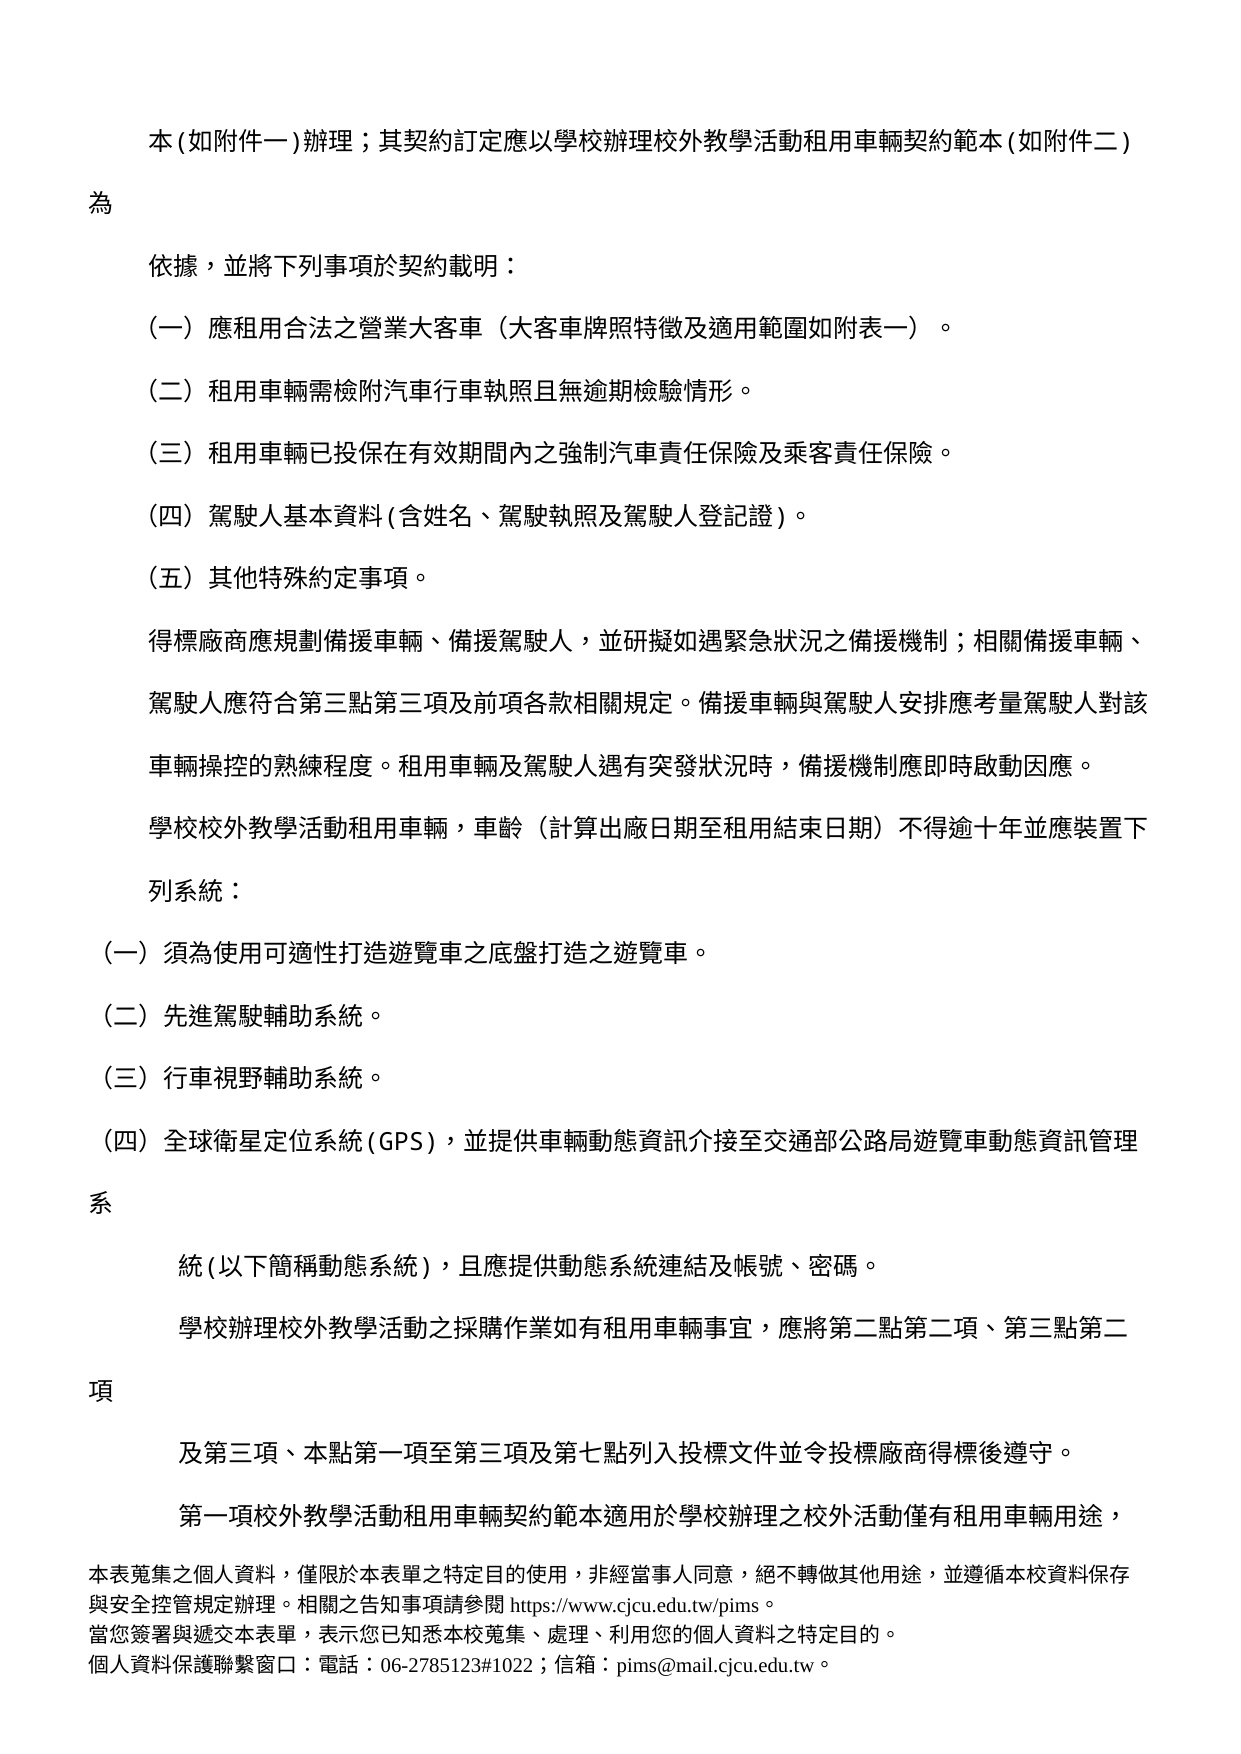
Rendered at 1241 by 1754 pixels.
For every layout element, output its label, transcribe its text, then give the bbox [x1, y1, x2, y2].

text 依據，並將下列事項於契約載明： [89, 223, 1152, 285]
text 得標廠商應規劃備援車輛、備援駕駛人，並研擬如遇緊急狀況之備援機制；相關備援車輛、 [89, 598, 1152, 660]
text 第一項校外教學活動租用車輛契約範本適用於學校辦理之校外活動僅有租用車輛用途， [89, 1473, 1152, 1535]
text （一）須為使用可適性打造遊覽車之底盤打造之遊覽車。 [89, 910, 1152, 973]
text （二）租用車輛需檢附汽車行車執照且無逾期檢驗情形。 [89, 348, 1152, 410]
text （四）全球衛星定位系統(GPS)，並提供車輛動態資訊介接至交通部公路局遊覽車動態資訊管理系 [89, 1098, 1152, 1223]
text （二）先進駕駛輔助系統。 [89, 973, 1152, 1035]
text 列系統： [89, 848, 1152, 910]
text （三）租用車輛已投保在有效期間內之強制汽車責任保險及乘客責任保險。 [89, 410, 1152, 473]
text 本(如附件一)辦理；其契約訂定應以學校辦理校外教學活動租用車輛契約範本(如附件二)為 [89, 98, 1152, 223]
text 車輛操控的熟練程度。租用車輛及駕駛人遇有突發狀況時，備援機制應即時啟動因應。 [89, 723, 1152, 785]
text （一）應租用合法之營業大客車（大客車牌照特徵及適用範圍如附表一）。 [89, 285, 1152, 348]
text 學校校外教學活動租用車輛，車齡（計算出廠日期至租用結束日期）不得逾十年並應裝置下 [89, 785, 1152, 848]
text （三）行車視野輔助系統。 [89, 1035, 1152, 1098]
text 駕駛人應符合第三點第三項及前項各款相關規定。備援車輛與駕駛人安排應考量駕駛人對該 [89, 660, 1152, 723]
text 及第三項、本點第一項至第三項及第七點列入投標文件並令投標廠商得標後遵守。 [89, 1410, 1152, 1473]
text （五）其他特殊約定事項。 [89, 535, 1152, 598]
text （四）駕駛人基本資料(含姓名、駕駛執照及駕駛人登記證)。 [89, 473, 1152, 535]
text 統(以下簡稱動態系統)，且應提供動態系統連結及帳號、密碼。 [89, 1223, 1152, 1285]
text 學校辦理校外教學活動之採購作業如有租用車輛事宜，應將第二點第二項、第三點第二項 [89, 1285, 1152, 1410]
